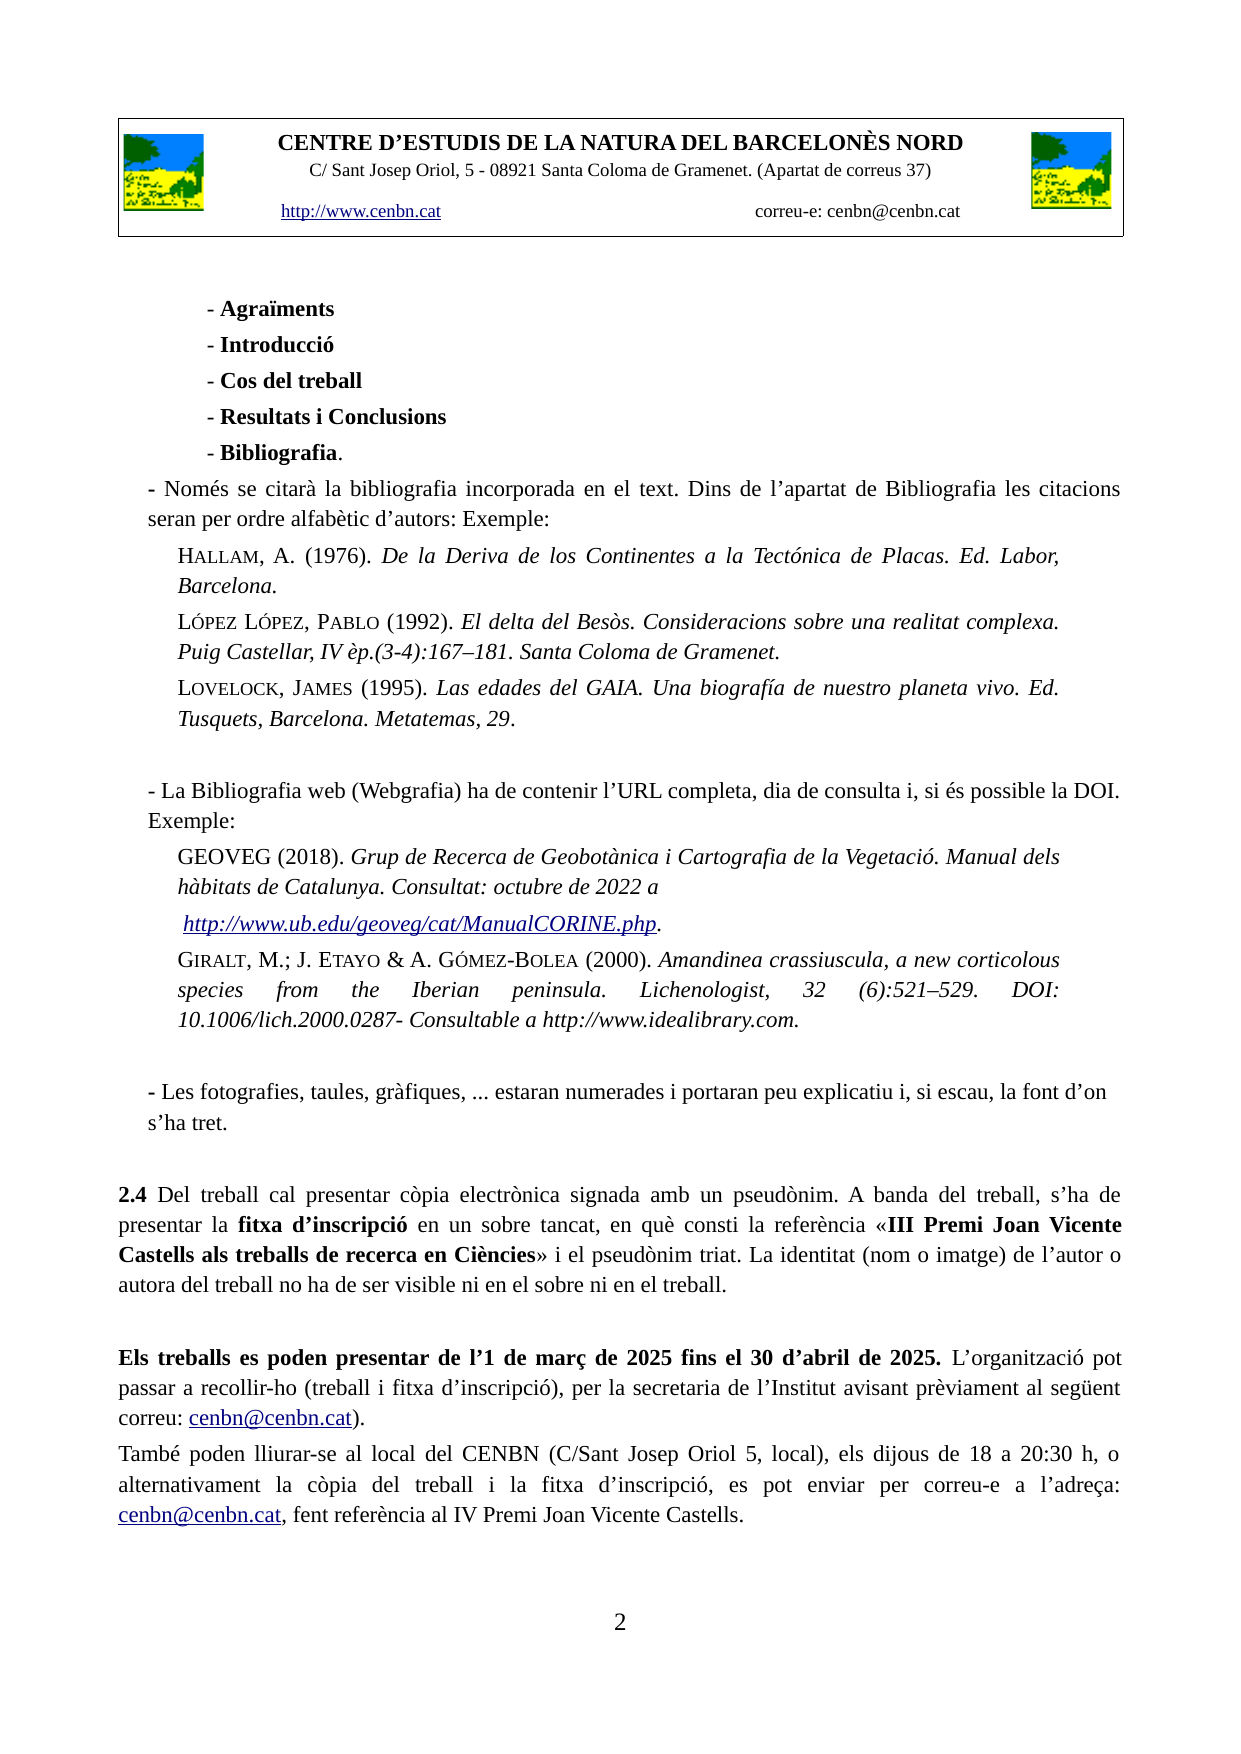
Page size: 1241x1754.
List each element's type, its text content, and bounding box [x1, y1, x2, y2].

text - Resultats i Conclusions [207, 403, 1122, 429]
text - Les fotografies, taules, gràfiques, ... estaran numerades i portaran peu explicatiu i, si escau, la font d’on s’ha tret. [148, 1078, 1122, 1135]
text - Cos del treball [207, 367, 1122, 393]
text També poden lliurar-se al local del CENBN (C/Sant Josep Oriol 5, local), els dijous de 18 a 20:30 h, o alternativament la còpia del treball i la fitxa d’inscripció, es pot enviar per correu-e a l’adreça: cenbn@cenbn.cat, fent referència al IV Premi Joan Vicente Castells. [118, 1440, 1122, 1527]
text - Introducció [207, 331, 1122, 357]
text http://www.ub.edu/geoveg/cat/ManualCORINE.php. [177, 909, 1063, 936]
text - La Bibliografia web (Webgrafia) ha de contenir l’URL completa, dia de consulta i, si és possible la DOI. Exemple: [148, 777, 1122, 833]
picture [1031, 132, 1112, 209]
text López López, Pablo (1992). El delta del Besòs. Consideracions sobre una realitat complexa. Puig Castellar, IV èp.(3-4):167–181. Santa Coloma de Gramenet. [177, 608, 1063, 664]
text - Només se citarà la bibliografia incorporada en el text. Dins de l’apartat de Bibliografia les citacions seran per ordre alfabètic d’autors: Exemple: [148, 475, 1122, 532]
text 2.4 Del treball cal presentar còpia electrònica signada amb un pseudònim. A banda del treball, s’ha de presentar la fitxa d’inscripció en un sobre tancat, en què consti la referència «III Premi Joan Vicente Castells als treballs de recerca en Ciències» i el pseudònim triat. La identitat (nom o imatge) de l’autor o autora del treball no ha de ser visible ni en el sobre ni en el treball. [118, 1181, 1122, 1298]
text Lovelock, James (1995). Las edades del GAIA. Una biografía de nuestro planeta vivo. Ed. Tusquets, Barcelona. Metatemas, 29. [177, 674, 1063, 731]
text - Bibliografia. [207, 439, 1122, 466]
text Giralt, M.; J. Etayo & A. Gómez-Bolea (2000). Amandinea crassiuscula, a new corticolous species from the Iberian peninsula. Lichenologist, 32 (6):521–529. DOI: 10.1006/lich.2000.0287- Consultable a http://www.idealibrary.com. [177, 946, 1063, 1032]
picture [123, 134, 204, 211]
text Hallam, A. (1976). De la Deriva de los Continentes a la Tectónica de Placas. Ed. Labor, Barcelona. [177, 542, 1063, 598]
text GEOVEG (2018). Grup de Recerca de Geobotànica i Cartografia de la Vegetació. Manual dels hàbitats de Catalunya. Consultat: octubre de 2022 a [177, 843, 1063, 900]
text - Agraïments [207, 294, 1122, 321]
text Els treballs es poden presentar de l’1 de març de 2025 fins el 30 d’abril de 2025. L’organització pot passar a recollir-ho (treball i fitxa d’inscripció), per la secretaria de l’Institut avisant prèviament al següent correu: cenbn@cenbn.cat). [118, 1344, 1122, 1431]
